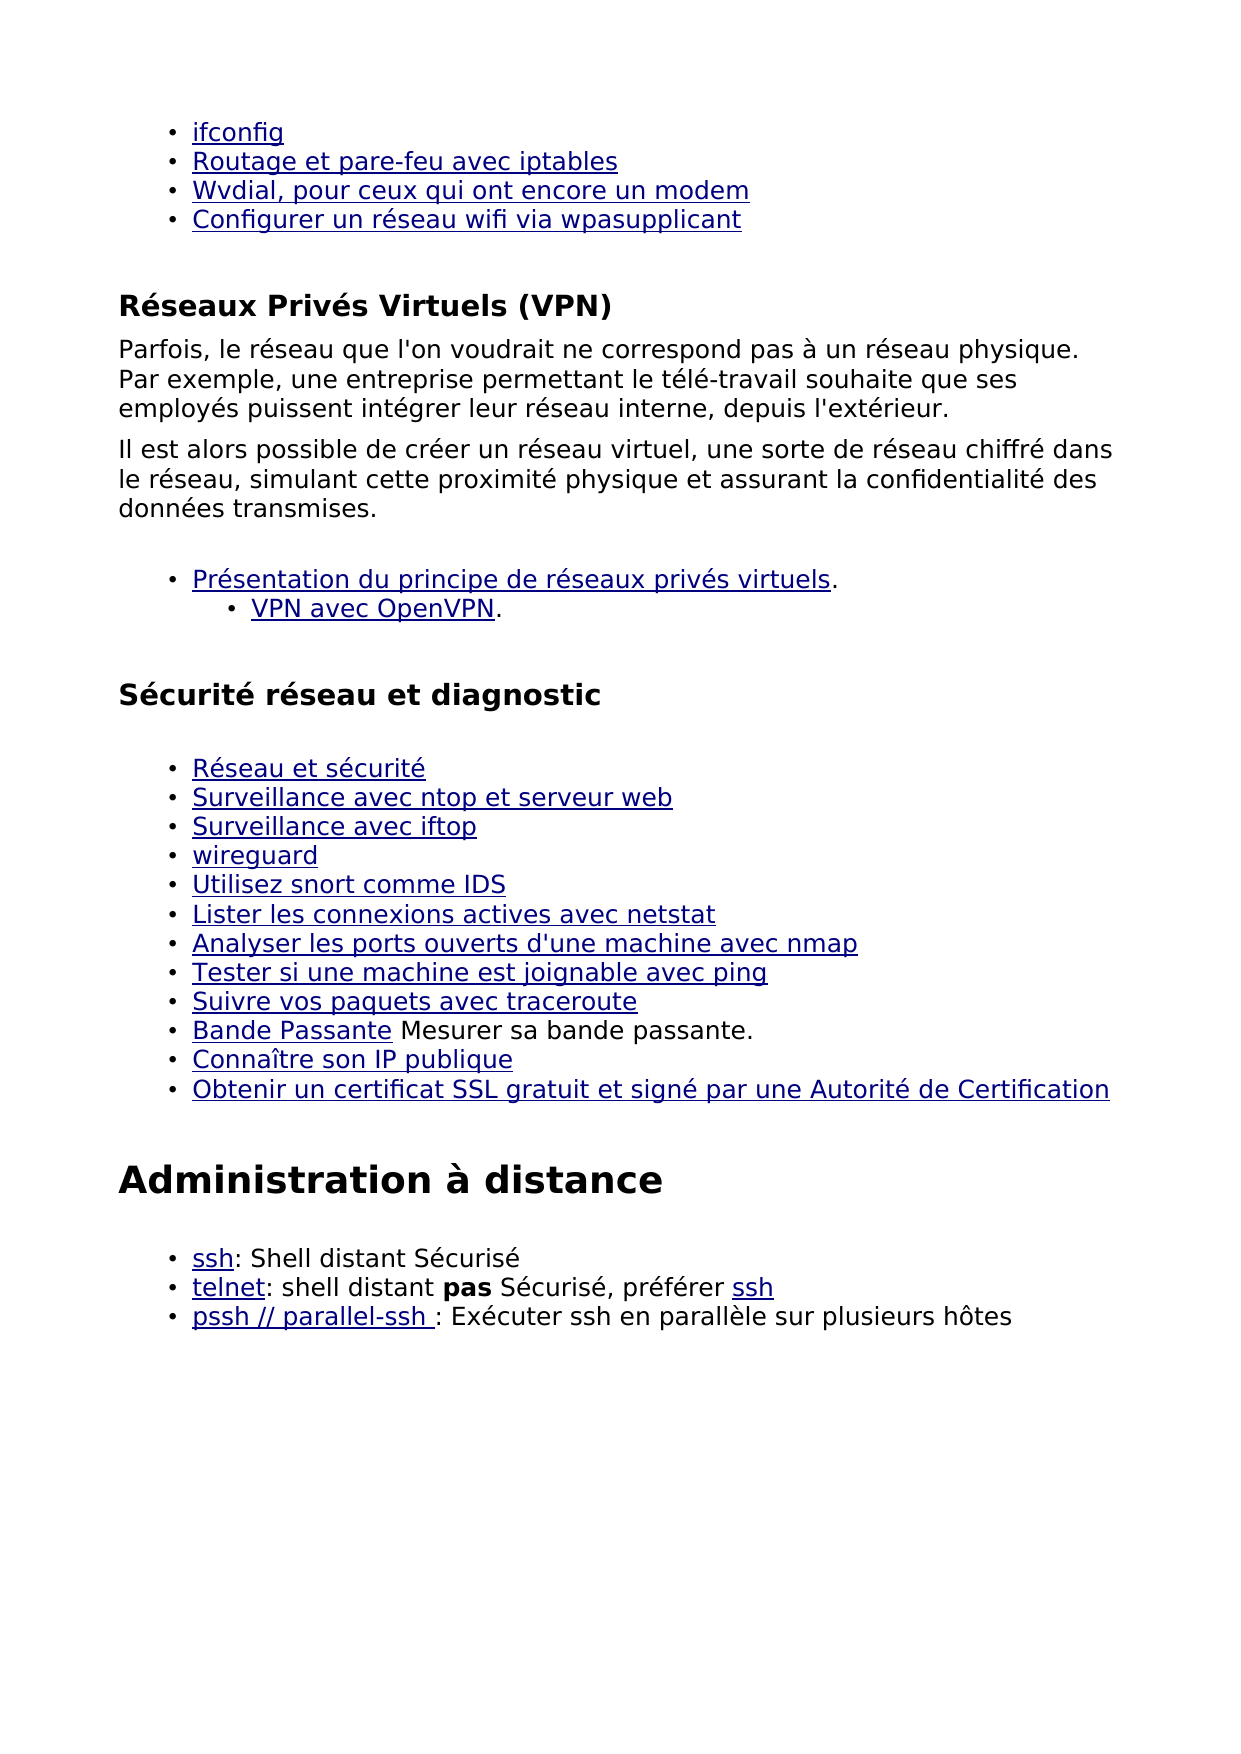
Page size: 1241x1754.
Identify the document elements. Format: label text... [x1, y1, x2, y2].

list Réseau et sécurité [177, 754, 1122, 783]
list Connaître son IP publique [177, 1046, 1122, 1075]
subtitle Réseaux Privés Virtuels (VPN) [118, 289, 1122, 323]
list Présentation du principe de réseaux privés virtuels. [177, 565, 1122, 594]
list Utilisez snort comme IDS [177, 871, 1122, 900]
text Parfois, le réseau que l'on voudrait ne correspond pas à un réseau physique. Par exemple, une entreprise permettant le télé-travail souhaite que ses employés puissent intégrer leur réseau interne, depuis l'extérieur. [118, 336, 1122, 423]
list Suivre vos paquets avec traceroute [177, 987, 1122, 1016]
subtitle Sécurité réseau et diagnostic [118, 678, 1122, 712]
list ssh: Shell distant Sécurisé [177, 1244, 1122, 1273]
list Analyser les ports ouverts d'une machine avec nmap [177, 929, 1122, 958]
subtitle Administration à distance [118, 1158, 1122, 1202]
list Routage et pare-feu avec iptables [177, 147, 1122, 176]
list Surveillance avec ntop et serveur web [177, 783, 1122, 812]
list VPN avec OpenVPN. [236, 594, 1122, 623]
list wireguard [177, 841, 1122, 871]
list Wvdial, pour ceux qui ont encore un modem [177, 176, 1122, 206]
list Bande Passante Mesurer sa bande passante. [177, 1016, 1122, 1046]
list Configurer un réseau wifi via wpasupplicant [177, 206, 1122, 235]
list Obtenir un certificat SSL gratuit et signé par une Autorité de Certification [177, 1075, 1122, 1104]
list Tester si une machine est joignable avec ping [177, 958, 1122, 987]
list ifconfig [177, 118, 1122, 147]
text Il est alors possible de créer un réseau virtuel, une sorte de réseau chiffré dans le réseau, simulant cette proximité physique et assurant la confidentialité des données transmises. [118, 436, 1122, 523]
list Surveillance avec iftop [177, 812, 1122, 841]
list Lister les connexions actives avec netstat [177, 900, 1122, 929]
list pssh // parallel-ssh : Exécuter ssh en parallèle sur plusieurs hôtes [177, 1302, 1122, 1332]
list telnet: shell distant pas Sécurisé, préférer ssh [177, 1273, 1122, 1302]
